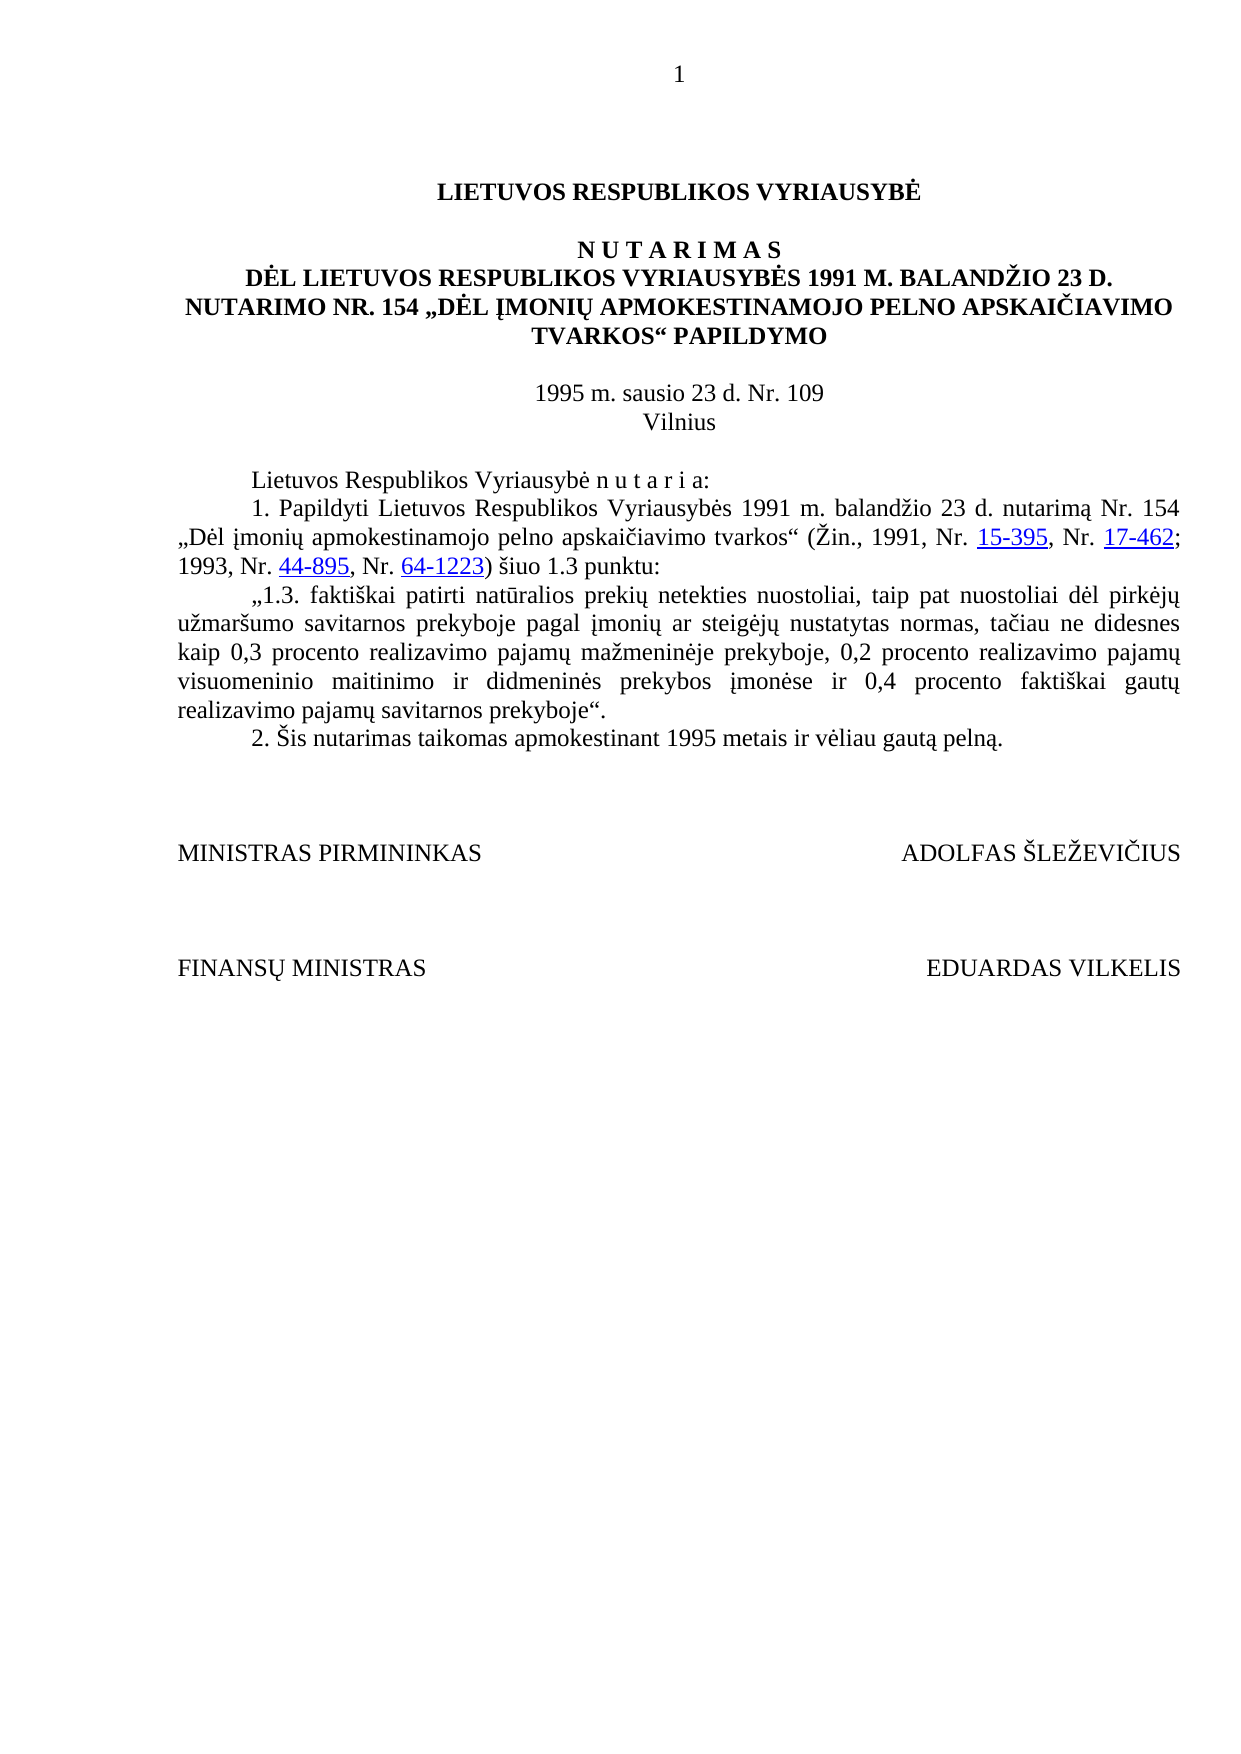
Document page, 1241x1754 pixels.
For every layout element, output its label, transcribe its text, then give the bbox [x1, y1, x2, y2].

text LIETUVOS RESPUBLIKOS VYRIAUSYBĖ [177, 177, 1181, 206]
text DĖL LIETUVOS RESPUBLIKOS VYRIAUSYBĖS 1991 M. BALANDŽIO 23 D. NUTARIMO NR. 154 „DĖL ĮMONIŲ APMOKESTINAMOJO PELNO APSKAIČIAVIMO TVARKOS“ PAPILDYMO [177, 263, 1181, 350]
text MINISTRAS PIRMININKAS ADOLFAS ŠLEŽEVIČIUS [177, 838, 1181, 867]
text Vilnius [177, 407, 1181, 436]
text Lietuvos Respublikos Vyriausybė nutaria: [177, 465, 1181, 493]
text FINANSŲ MINISTRAS EDUARDAS VILKELIS [177, 953, 1181, 982]
text N U T A R I M A S [177, 235, 1181, 263]
text „1.3. faktiškai patirti natūralios prekių netekties nuostoliai, taip pat nuostoliai dėl pirkėjų užmaršumo savitarnos prekyboje pagal įmonių ar steigėjų nustatytas normas, tačiau ne didesnes kaip 0,3 procento realizavimo pajamų mažmeninėje prekyboje, 0,2 procento realizavimo pajamų visuomeninio maitinimo ir didmeninės prekybos įmonėse ir 0,4 procento faktiškai gautų realizavimo pajamų savitarnos prekyboje“. [177, 580, 1181, 723]
text 1. Papildyti Lietuvos Respublikos Vyriausybės 1991 m. balandžio 23 d. nutarimą Nr. 154 „Dėl įmonių apmokestinamojo pelno apskaičiavimo tvarkos“ (Žin., 1991, Nr. 15-395, Nr. 17-462; 1993, Nr. 44-895, Nr. 64-1223) šiuo 1.3 punktu: [177, 493, 1181, 580]
text 1995 m. sausio 23 d. Nr. 109 [177, 378, 1181, 407]
text 2. Šis nutarimas taikomas apmokestinant 1995 metais ir vėliau gautą pelną. [177, 723, 1181, 752]
